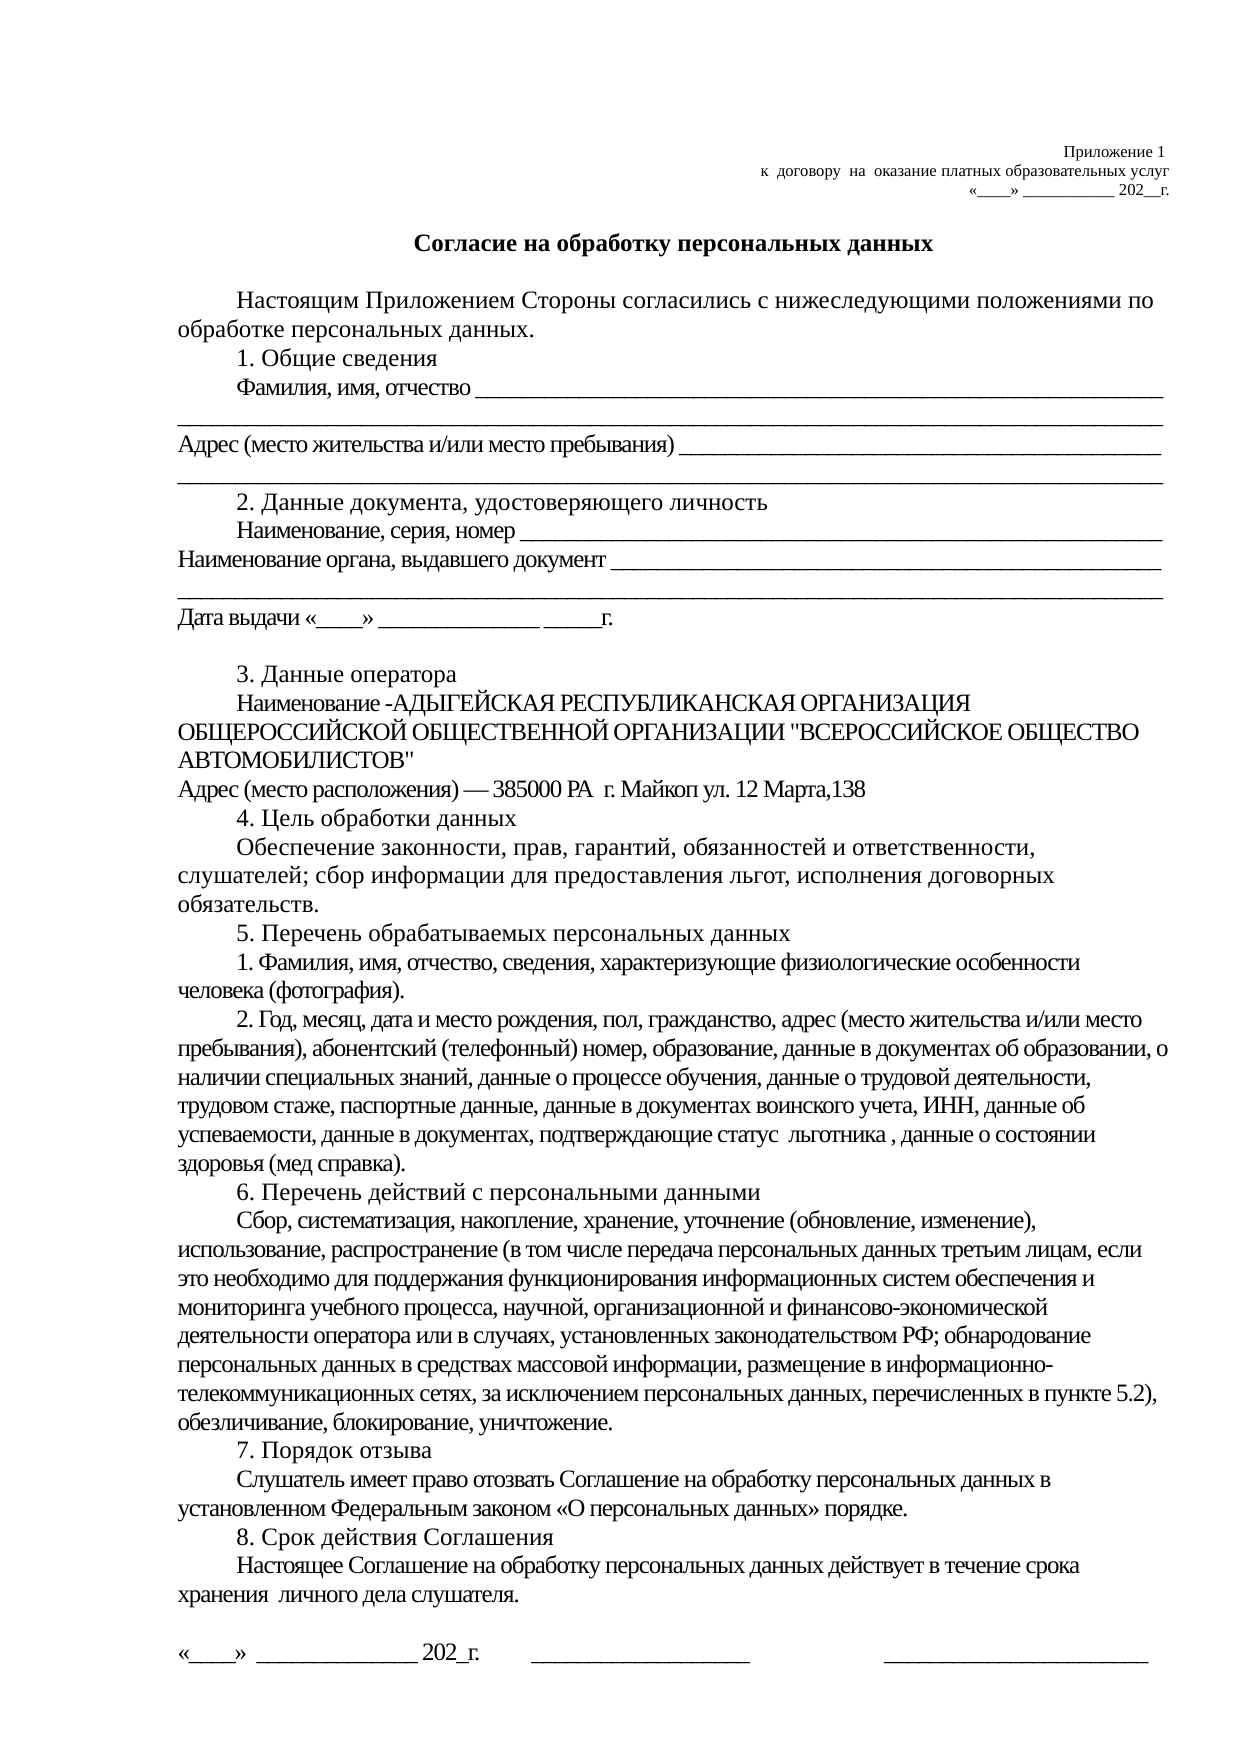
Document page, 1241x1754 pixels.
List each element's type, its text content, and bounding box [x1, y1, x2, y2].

text 5. Перечень обрабатываемых персональных данных [177, 918, 1169, 947]
text «____» ___________ 202__г. [177, 180, 1169, 199]
text «____» ______________ 202_г. ___________________ _______________________ [177, 1637, 1169, 1665]
text 3. Данные оператора [177, 659, 1169, 688]
text Настоящее Соглашение на обработку персональных данных действует в течение срока хранения личного дела слушателя. [177, 1550, 1169, 1608]
text Слушатель имеет право отозвать Соглашение на обработку персональных данных в установленном Федеральным законом «О персональных данных» порядке. [177, 1464, 1169, 1522]
text Обеспечение законности, прав, гарантий, обязанностей и ответственности, слушателей; сбор информации для предоставления льгот, исполнения договорных обязательств. [177, 832, 1169, 918]
text ______________________________________________________________________________________ [177, 458, 1169, 487]
text Сбор, систематизация, накопление, хранение, уточнение (обновление, изменение), использование, распространение (в том числе передача персональных данных третьим лицам, если это необходимо для поддержания функционирования информационных систем обеспечения и мониторинга учебного процесса, научной, организационной и финансово-экономической деятельности оператора или в случаях, установленных законодательством РФ; обнародование персональных данных в средствах массовой информации, размещение в информационно-телекоммуникационных сетях, за исключением персональных данных, перечисленных в пункте 5.2), обезличивание, блокирование, уничтожение. [177, 1205, 1169, 1435]
text 7. Порядок отзыва [177, 1435, 1169, 1464]
text 2. Год, месяц, дата и место рождения, пол, гражданство, адрес (место жительства и/или место пребывания), абонентский (телефонный) номер, образование, данные в документах об образовании, о наличии специальных знаний, данные о процессе обучения, данные о трудовой деятельности, трудовом стаже, паспортные данные, данные в документах воинского учета, ИНН, данные об успеваемости, данные в документах, подтверждающие статус льготника , данные о состоянии здоровья (мед справка). [177, 1004, 1169, 1177]
text Приложение 1 [177, 142, 1169, 161]
text Наименование, серия, номер ________________________________________________________ [177, 515, 1169, 544]
text ______________________________________________________________________________________ [177, 573, 1169, 602]
text 2. Данные документа, удостоверяющего личность [177, 487, 1169, 515]
text Согласие на обработку персональных данных [177, 228, 1169, 257]
text Адрес (место расположения) — 385000 РА г. Майкоп ул. 12 Марта,138 [177, 774, 1169, 803]
text ______________________________________________________________________________________ [177, 400, 1169, 429]
text 8. Срок действия Соглашения [177, 1522, 1169, 1550]
text Адрес (место жительства и/или место пребывания) __________________________________________ [177, 429, 1169, 458]
text Дата выдачи «____» ______________ _____г. [177, 602, 1169, 630]
text Фамилия, имя, отчество ____________________________________________________________ [177, 372, 1169, 400]
text Наименование органа, выдавшего документ ________________________________________________ [177, 544, 1169, 573]
text к договору на оказание платных образовательных услуг [177, 161, 1169, 180]
text 1. Общие сведения [177, 343, 1169, 372]
text Наименование -АДЫГЕЙСКАЯ РЕСПУБЛИКАНСКАЯ ОРГАНИЗАЦИЯ ОБЩЕРОССИЙСКОЙ ОБЩЕСТВЕННОЙ ОРГАНИЗАЦИИ "ВСЕРОССИЙСКОЕ ОБЩЕСТВО АВТОМОБИЛИСТОВ" [177, 688, 1169, 774]
text 4. Цель обработки данных [177, 803, 1169, 832]
text 6. Перечень действий с персональными данными [177, 1177, 1169, 1205]
text Настоящим Приложением Стороны согласились с нижеследующими положениями по обработке персональных данных. [177, 285, 1169, 343]
text 1. Фамилия, имя, отчество, сведения, характеризующие физиологические особенности человека (фотография). [177, 947, 1169, 1004]
